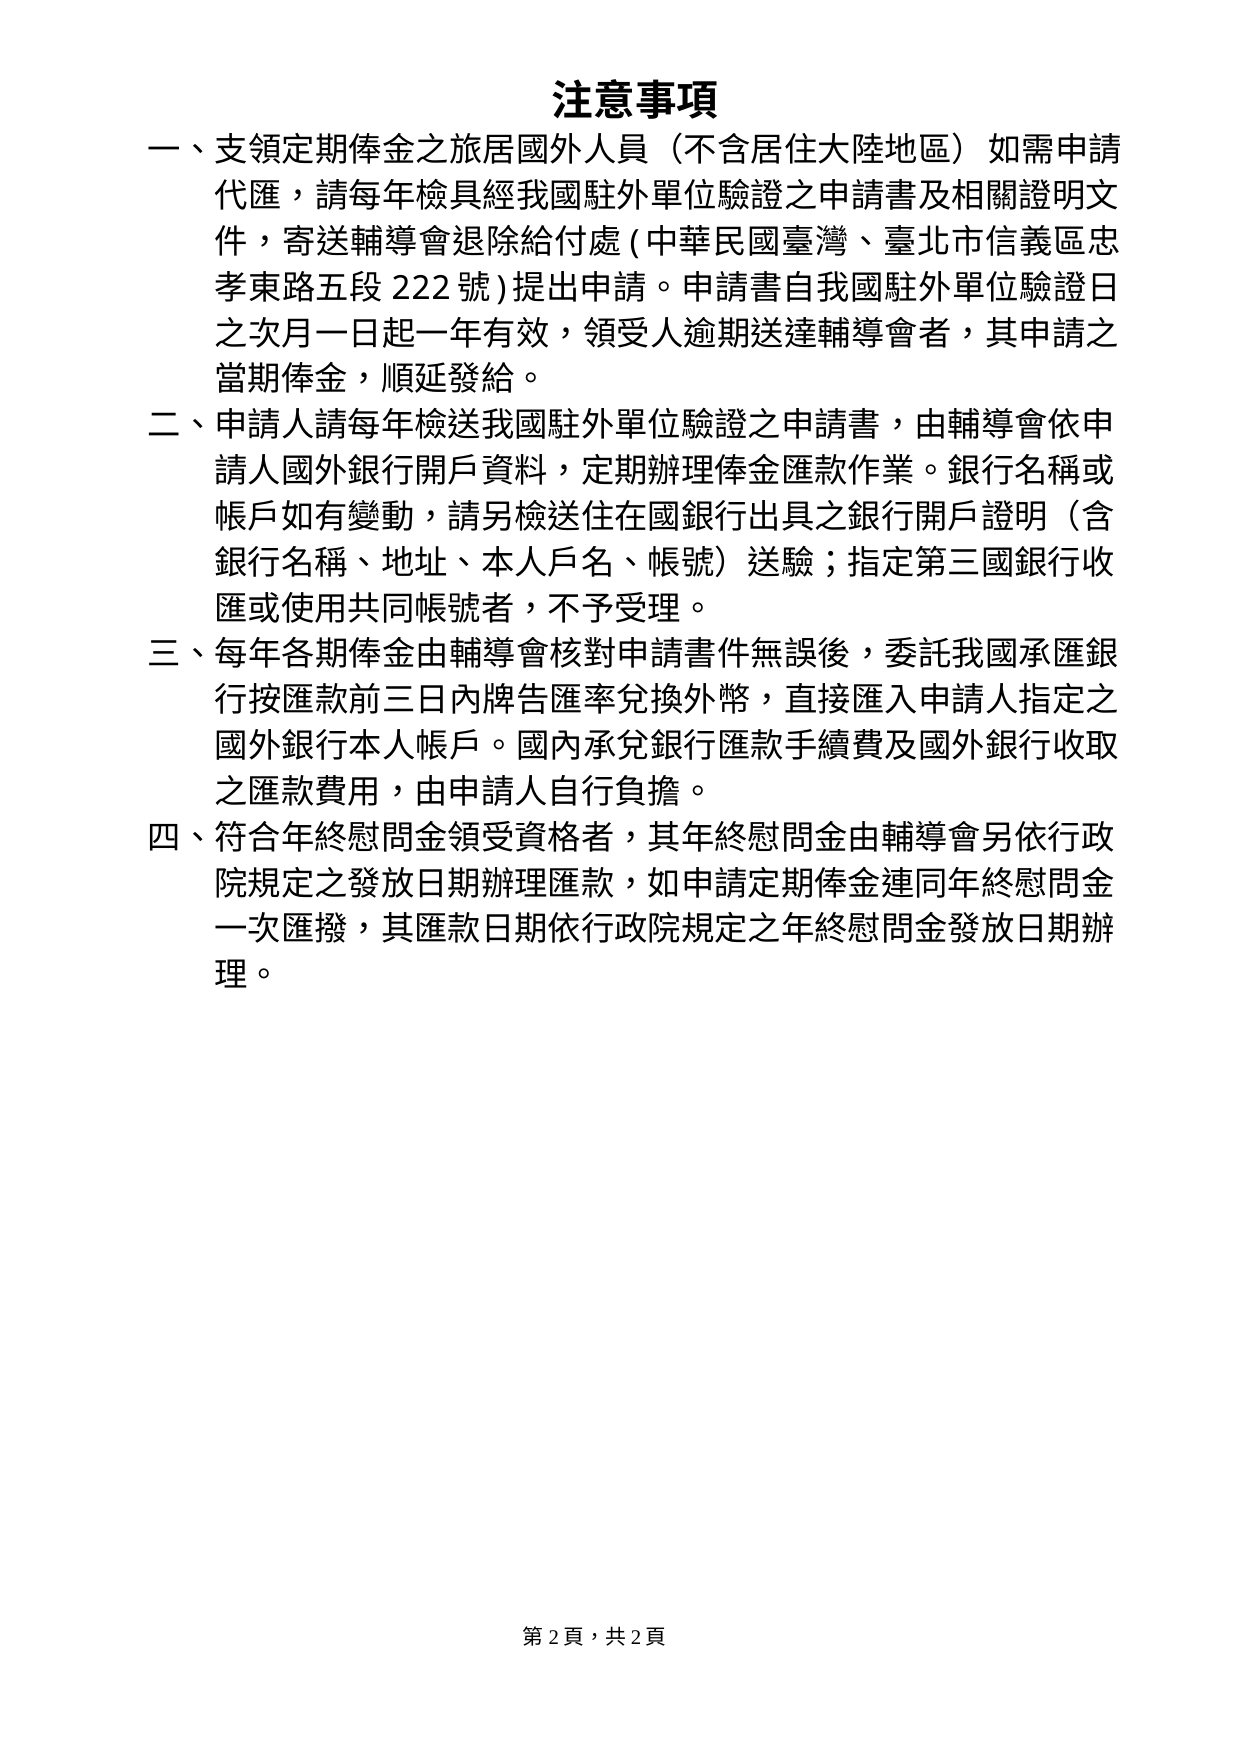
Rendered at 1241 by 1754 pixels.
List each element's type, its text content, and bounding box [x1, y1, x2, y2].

text 注意事項 [148, 75, 1122, 125]
text 二、申請人請每年檢送我國駐外單位驗證之申請書，由輔導會依申請人國外銀行開戶資料，定期辦理俸金匯款作業。銀行名稱或帳戶如有變動，請另檢送住在國銀行出具之銀行開戶證明（含銀行名稱、地址、本人戶名、帳號）送驗；指定第三國銀行收匯或使用共同帳號者，不予受理。 [148, 400, 1122, 629]
text 一、支領定期俸金之旅居國外人員（不含居住大陸地區）如需申請代匯，請每年檢具經我國駐外單位驗證之申請書及相關證明文件，寄送輔導會退除給付處(中華民國臺灣、臺北市信義區忠孝東路五段222號)提出申請。申請書自我國駐外單位驗證日之次月一日起一年有效，領受人逾期送達輔導會者，其申請之當期俸金，順延發給。 [148, 125, 1122, 400]
text 三、每年各期俸金由輔導會核對申請書件無誤後，委託我國承匯銀行按匯款前三日內牌告匯率兌換外幣，直接匯入申請人指定之國外銀行本人帳戶。國內承兌銀行匯款手續費及國外銀行收取之匯款費用，由申請人自行負擔。 [148, 629, 1122, 812]
text 四、符合年終慰問金領受資格者，其年終慰問金由輔導會另依行政院規定之發放日期辦理匯款，如申請定期俸金連同年終慰問金一次匯撥，其匯款日期依行政院規定之年終慰問金發放日期辦理。 [148, 812, 1122, 996]
